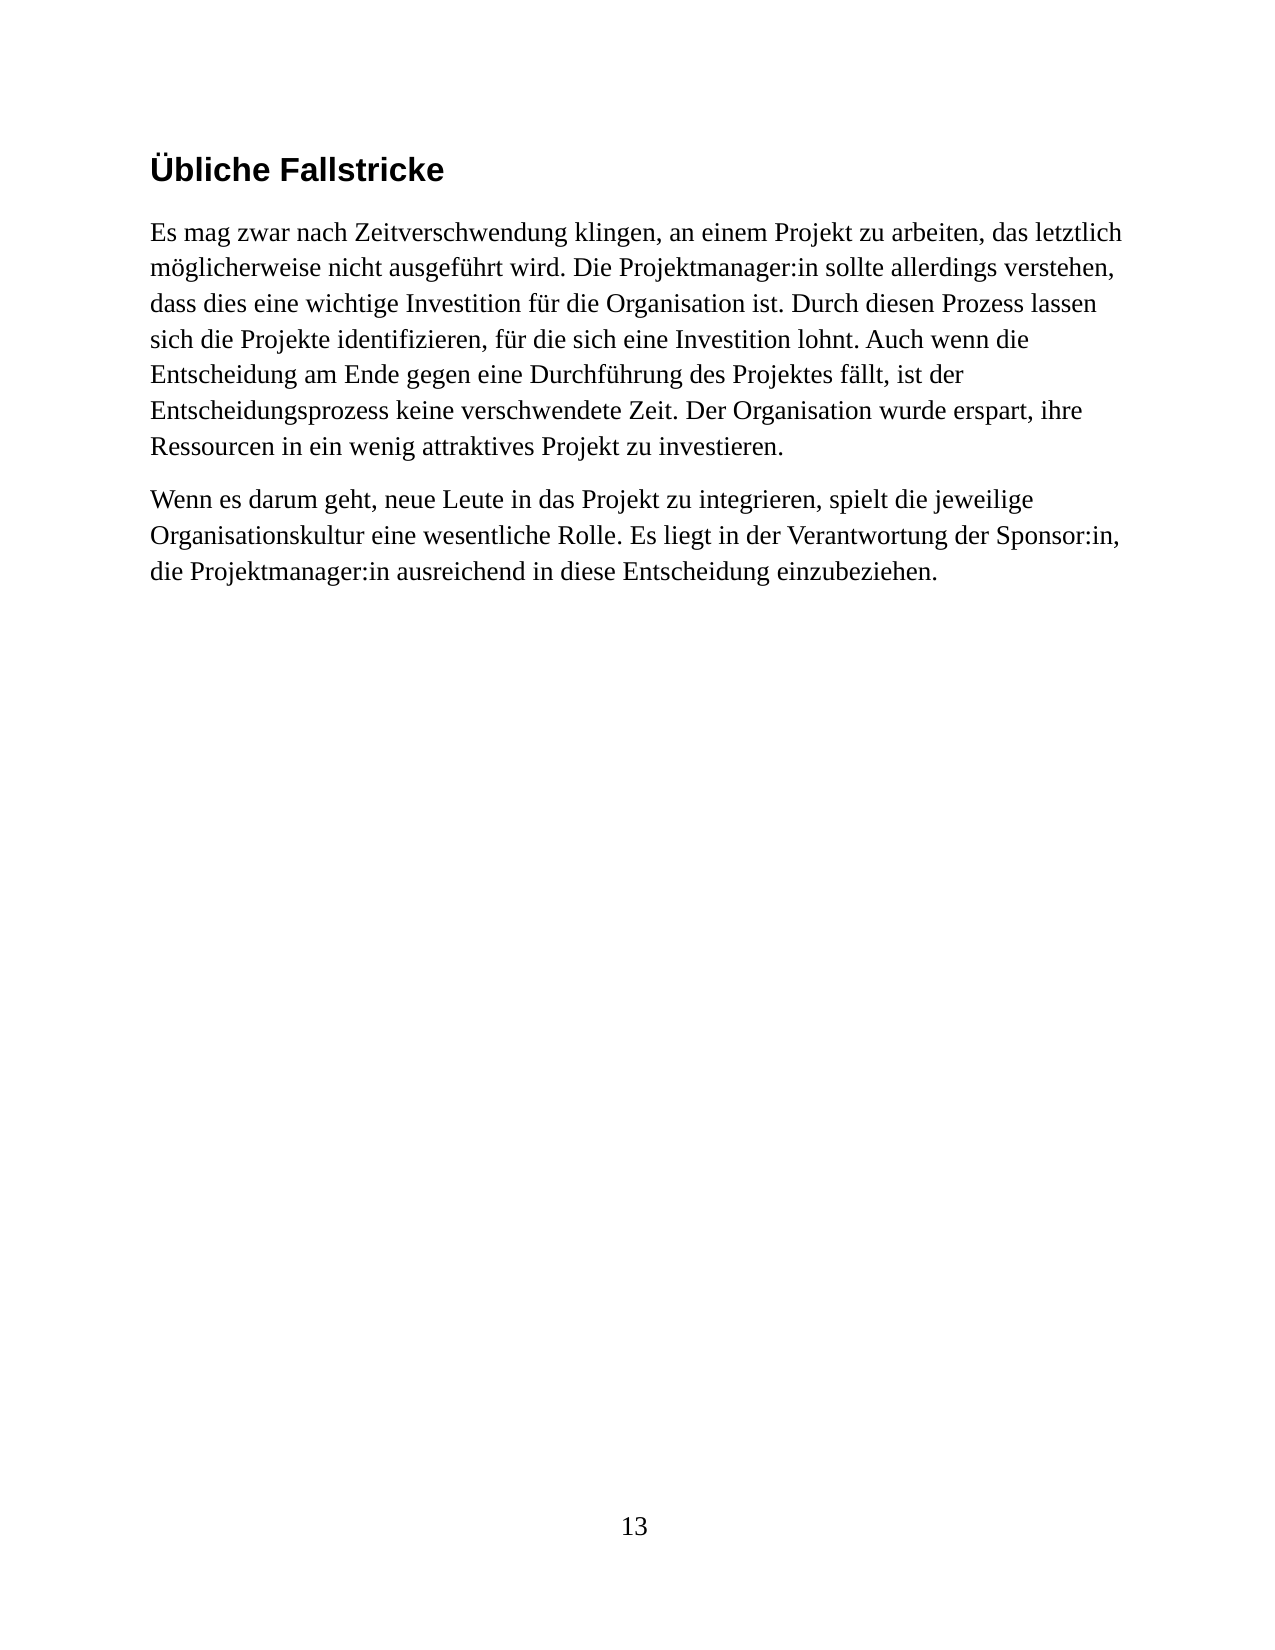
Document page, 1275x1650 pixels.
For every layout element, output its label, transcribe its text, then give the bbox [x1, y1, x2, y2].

subtitle Übliche Fallstricke [150, 150, 1125, 188]
text Es mag zwar nach Zeitverschwendung klingen, an einem Projekt zu arbeiten, das letztlich möglicherweise nicht ausgeführt wird. Die Projektmanager:in sollte allerdings verstehen, dass dies eine wichtige Investition für die Organisation ist. Durch diesen Prozess lassen sich die Projekte identifizieren, für die sich eine Investition lohnt. Auch wenn die Entscheidung am Ende gegen eine Durchführung des Projektes fällt, ist der Entscheidungsprozess keine verschwendete Zeit. Der Organisation wurde erspart, ihre Ressourcen in ein wenig attraktives Projekt zu investieren. [150, 216, 1125, 461]
text Wenn es darum geht, neue Leute in das Projekt zu integrieren, spielt die jeweilige Organisationskultur eine wesentliche Rolle. Es liegt in der Verantwortung der Sponsor:in, die Projektmanager:in ausreichend in diese Entscheidung einzubeziehen. [150, 484, 1125, 586]
